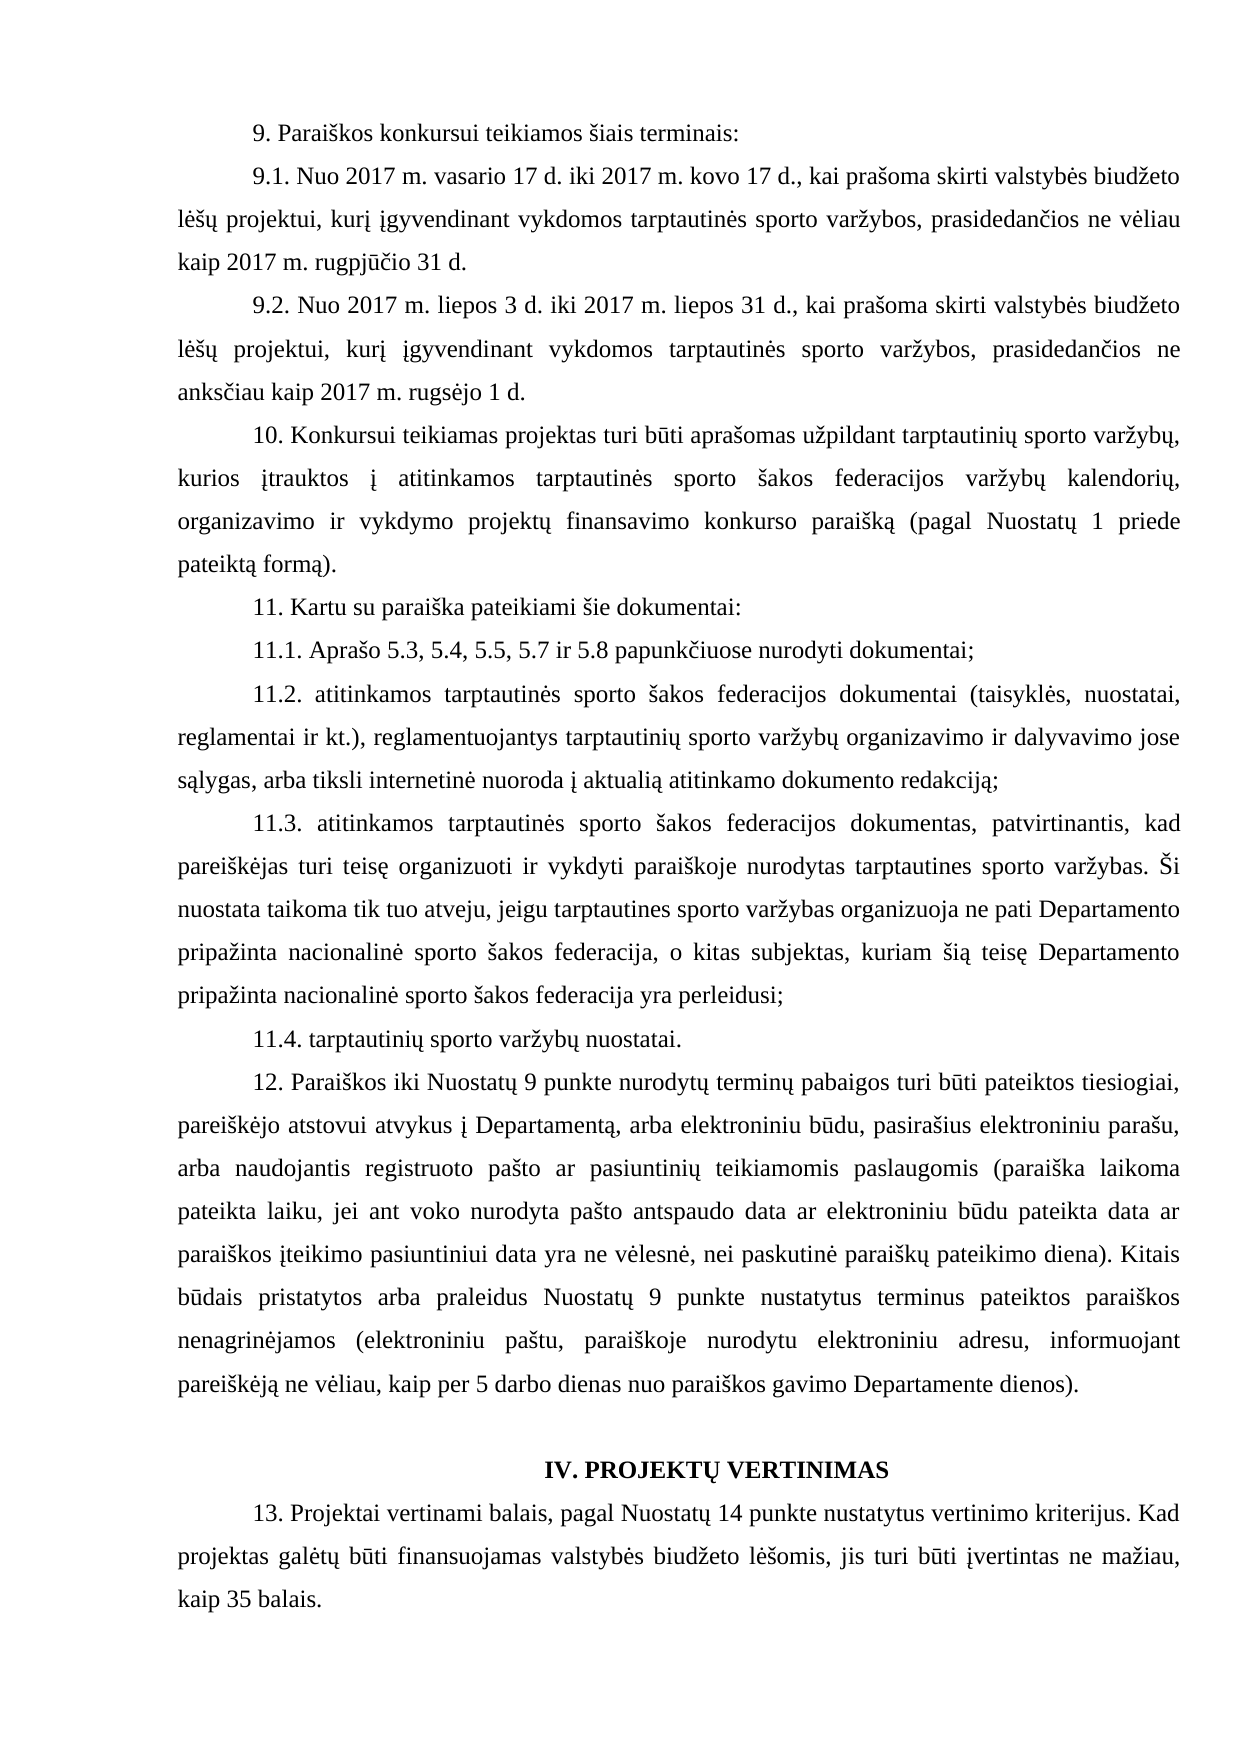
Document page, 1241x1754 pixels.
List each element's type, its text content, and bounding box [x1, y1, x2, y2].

text IV. PROJEKTŲ VERTINIMAS [177, 1455, 1181, 1484]
text 9. Paraiškos konkursui teikiamos šiais terminais: [177, 118, 1181, 147]
text 11.4. tarptautinių sporto varžybų nuostatai. [177, 1024, 1181, 1052]
text 13. Projektai vertinami balais, pagal Nuostatų 14 punkte nustatytus vertinimo kriterijus. Kad projektas galėtų būti finansuojamas valstybės biudžeto lėšomis, jis turi būti įvertintas ne mažiau, kaip 35 balais. [177, 1498, 1181, 1613]
text 11. Kartu su paraiška pateikiami šie dokumentai: [177, 592, 1181, 621]
text 9.1. Nuo 2017 m. vasario 17 d. iki 2017 m. kovo 17 d., kai prašoma skirti valstybės biudžeto lėšų projektui, kurį įgyvendinant vykdomos tarptautinės sporto varžybos, prasidedančios ne vėliau kaip 2017 m. rugpjūčio 31 d. [177, 161, 1181, 276]
text 12. Paraiškos iki Nuostatų 9 punkte nurodytų terminų pabaigos turi būti pateiktos tiesiogiai, pareiškėjo atstovui atvykus į Departamentą, arba elektroniniu būdu, pasirašius elektroniniu parašu, arba naudojantis registruoto pašto ar pasiuntinių teikiamomis paslaugomis (paraiška laikoma pateikta laiku, jei ant voko nurodyta pašto antspaudo data ar elektroniniu būdu pateikta data ar paraiškos įteikimo pasiuntiniui data yra ne vėlesnė, nei paskutinė paraiškų pateikimo diena). Kitais būdais pristatytos arba praleidus Nuostatų 9 punkte nustatytus terminus pateiktos paraiškos nenagrinėjamos (elektroniniu paštu, paraiškoje nurodytu elektroniniu adresu, informuojant pareiškėją ne vėliau, kaip per 5 darbo dienas nuo paraiškos gavimo Departamente dienos). [177, 1067, 1181, 1397]
text 10. Konkursui teikiamas projektas turi būti aprašomas užpildant tarptautinių sporto varžybų, kurios įtrauktos į atitinkamos tarptautinės sporto šakos federacijos varžybų kalendorių, organizavimo ir vykdymo projektų finansavimo konkurso paraišką (pagal Nuostatų 1 priede pateiktą formą). [177, 420, 1181, 578]
text 11.1. Aprašo 5.3, 5.4, 5.5, 5.7 ir 5.8 papunkčiuose nurodyti dokumentai; [177, 636, 1181, 664]
text 11.3. atitinkamos tarptautinės sporto šakos federacijos dokumentas, patvirtinantis, kad pareiškėjas turi teisę organizuoti ir vykdyti paraiškoje nurodytas tarptautines sporto varžybas. Ši nuostata taikoma tik tuo atveju, jeigu tarptautines sporto varžybas organizuoja ne pati Departamento pripažinta nacionalinė sporto šakos federacija, o kitas subjektas, kuriam šią teisę Departamento pripažinta nacionalinė sporto šakos federacija yra perleidusi; [177, 808, 1181, 1009]
text 11.2. atitinkamos tarptautinės sporto šakos federacijos dokumentai (taisyklės, nuostatai, reglamentai ir kt.), reglamentuojantys tarptautinių sporto varžybų organizavimo ir dalyvavimo jose sąlygas, arba tiksli internetinė nuoroda į aktualią atitinkamo dokumento redakciją; [177, 679, 1181, 794]
text 9.2. Nuo 2017 m. liepos 3 d. iki 2017 m. liepos 31 d., kai prašoma skirti valstybės biudžeto lėšų projektui, kurį įgyvendinant vykdomos tarptautinės sporto varžybos, prasidedančios ne anksčiau kaip 2017 m. rugsėjo 1 d. [177, 291, 1181, 406]
